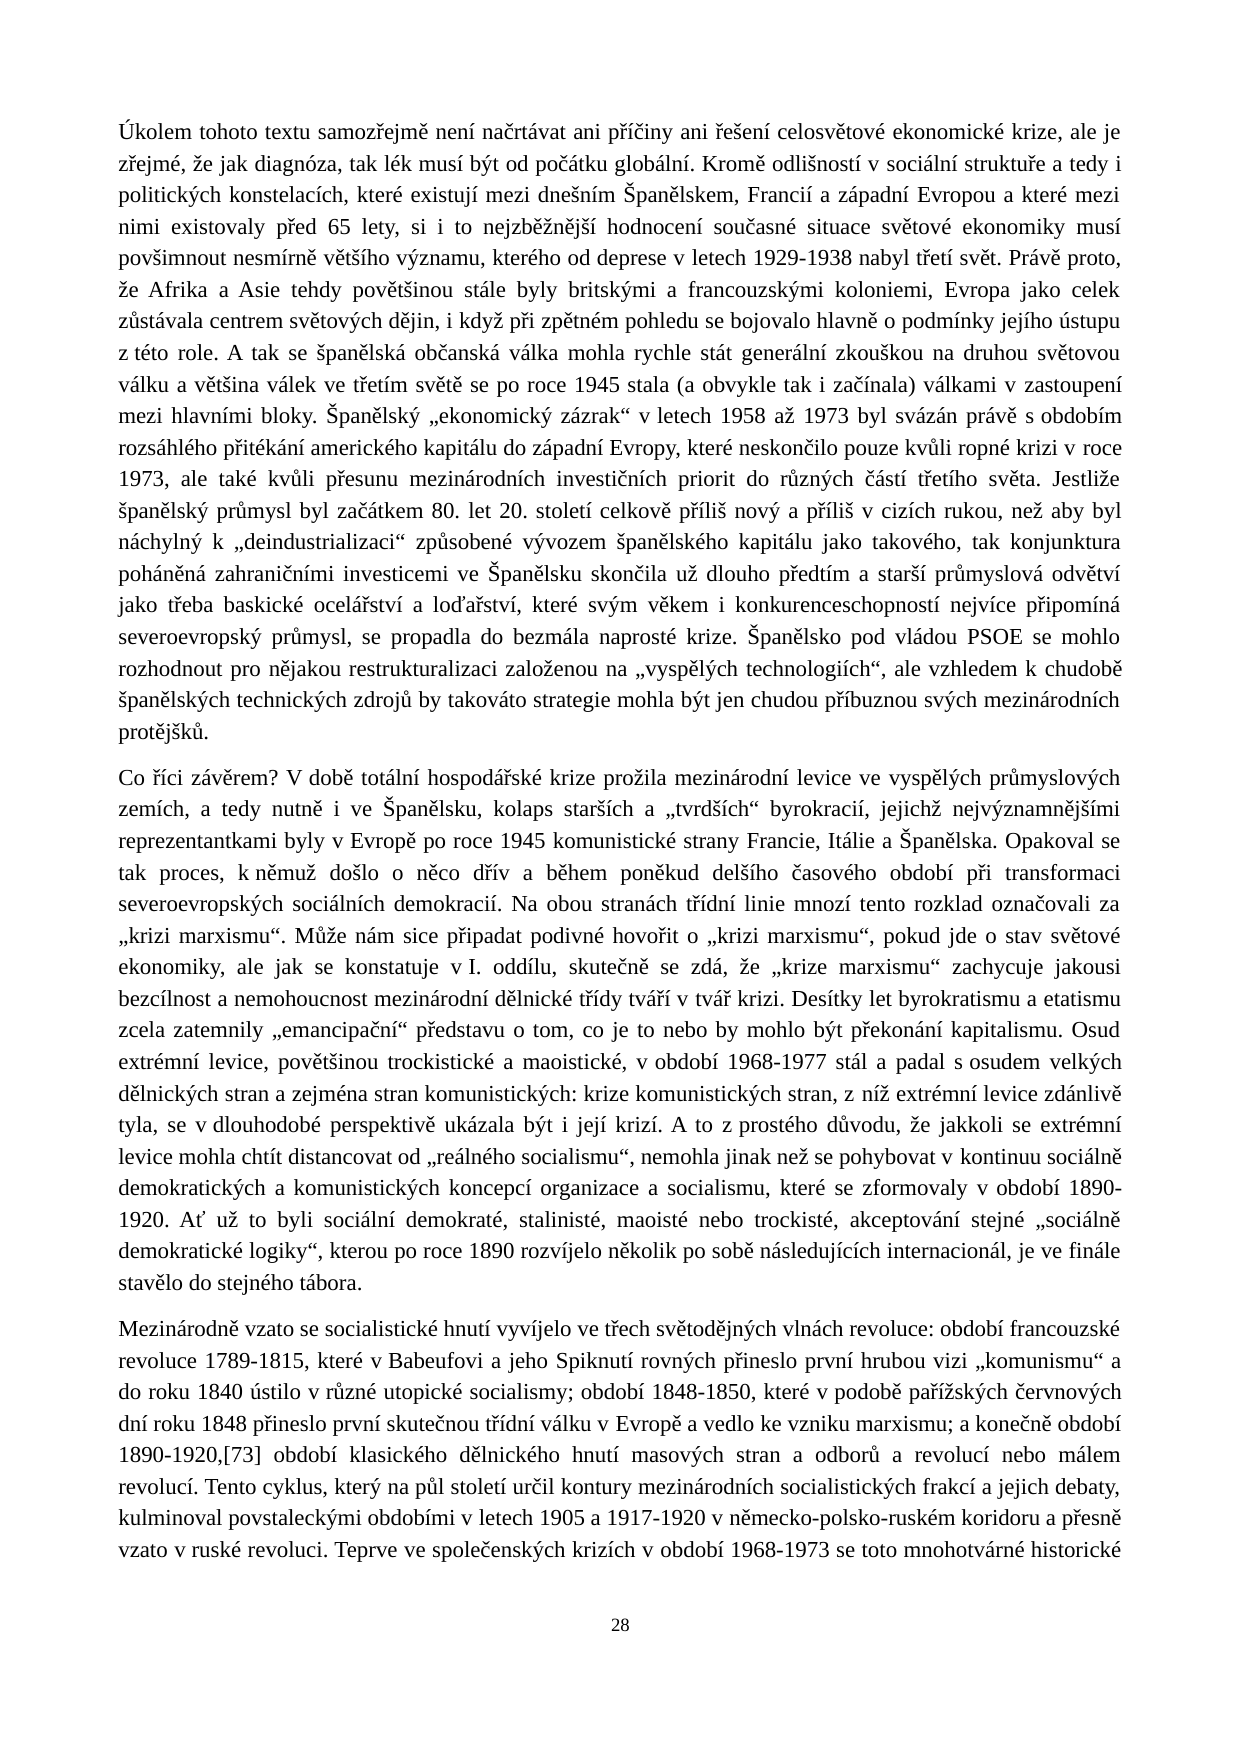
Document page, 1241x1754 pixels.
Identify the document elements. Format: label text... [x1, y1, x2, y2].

text Úkolem tohoto textu samozřejmě není načrtávat ani příčiny ani řešení celosvětové ekonomické krize, ale je zřejmé, že jak diagnóza, tak lék musí být od počátku globální. Kromě odlišností v sociální struktuře a tedy i politických konstelacích, které existují mezi dnešním Španělskem, Francií a západní Evropou a které mezi nimi existovaly před 65 lety, si i to nejzběžnější hodnocení současné situace světové ekonomiky musí povšimnout nesmírně většího významu, kterého od deprese v letech 1929-1938 nabyl třetí svět. Právě proto, že Afrika a Asie tehdy povětšinou stále byly britskými a francouzskými koloniemi, Evropa jako celek zůstávala centrem světových dějin, i když při zpětném pohledu se bojovalo hlavně o podmínky jejího ústupu z této role. A tak se španělská občanská válka mohla rychle stát generální zkouškou na druhou světovou válku a většina válek ve třetím světě se po roce 1945 stala (a obvykle tak i začínala) válkami v zastoupení mezi hlavními bloky. Španělský „ekonomický zázrak“ v letech 1958 až 1973 byl svázán právě s obdobím rozsáhlého přitékání amerického kapitálu do západní Evropy, které neskončilo pouze kvůli ropné krizi v roce 1973, ale také kvůli přesunu mezinárodních investičních priorit do různých částí třetího světa. Jestliže španělský průmysl byl začátkem 80. let 20. století celkově příliš nový a příliš v cizích rukou, než aby byl náchylný k „deindustrializaci“ způsobené vývozem španělského kapitálu jako takového, tak konjunktura poháněná zahraničními investicemi ve Španělsku skončila už dlouho předtím a starší průmyslová odvětví jako třeba baskické ocelářství a loďařství, které svým věkem i konkurenceschopností nejvíce připomíná severoevropský průmysl, se propadla do bezmála naprosté krize. Španělsko pod vládou PSOE se mohlo rozhodnout pro nějakou restrukturalizaci založenou na „vyspělých technologiích“, ale vzhledem k chudobě španělských technických zdrojů by takováto strategie mohla být jen chudou příbuznou svých mezinárodních protějšků. [118, 118, 1122, 744]
text Mezinárodně vzato se socialistické hnutí vyvíjelo ve třech světodějných vlnách revoluce: období francouzské revoluce 1789-1815, které v Babeufovi a jeho Spiknutí rovných přineslo první hrubou vizi „komunismu“ a do roku 1840 ústilo v různé utopické socialismy; období 1848-1850, které v podobě pařížských červnových dní roku 1848 přineslo první skutečnou třídní válku v Evropě a vedlo ke vzniku marxismu; a konečně období 1890-1920,[73] období klasického dělnického hnutí masových stran a odborů a revolucí nebo málem revolucí. Tento cyklus, který na půl století určil kontury mezinárodních socialistických frakcí a jejich debaty, kulminoval povstaleckými obdobími v letech 1905 a 1917-1920 v německo-polsko-ruském koridoru a přesně vzato v ruské revoluci. Teprve ve společenských krizích v období 1968-1973 se toto mnohotvárné historické [118, 1315, 1122, 1562]
text Co říci závěrem? V době totální hospodářské krize prožila mezinárodní levice ve vyspělých průmyslových zemích, a tedy nutně i ve Španělsku, kolaps starších a „tvrdších“ byrokracií, jejichž nejvýznamnějšími reprezentantkami byly v Evropě po roce 1945 komunistické strany Francie, Itálie a Španělska. Opakoval se tak proces, k němuž došlo o něco dřív a během poněkud delšího časového období při transformaci severoevropských sociálních demokracií. Na obou stranách třídní linie mnozí tento rozklad označovali za „krizi marxismu“. Může nám sice připadat podivné hovořit o „krizi marxismu“, pokud jde o stav světové ekonomiky, ale jak se konstatuje v I. oddílu, skutečně se zdá, že „krize marxismu“ zachycuje jakousi bezcílnost a nemohoucnost mezinárodní dělnické třídy tváří v tvář krizi. Desítky let byrokratismu a etatismu zcela zatemnily „emancipační“ představu o tom, co je to nebo by mohlo být překonání kapitalismu. Osud extrémní levice, povětšinou trockistické a maoistické, v období 1968-1977 stál a padal s osudem velkých dělnických stran a zejména stran komunistických: krize komunistických stran, z níž extrémní levice zdánlivě tyla, se v dlouhodobé perspektivě ukázala být i její krizí. A to z prostého důvodu, že jakkoli se extrémní levice mohla chtít distancovat od „reálného socialismu“, nemohla jinak než se pohybovat v kontinuu sociálně demokratických a komunistických koncepcí organizace a socialismu, které se zformovaly v období 1890-1920. Ať už to byli sociální demokraté, stalinisté, maoisté nebo trockisté, akceptování stejné „sociálně demokratické logiky“, kterou po roce 1890 rozvíjelo několik po sobě následujících internacionál, je ve finále stavělo do stejného tábora. [118, 764, 1122, 1295]
